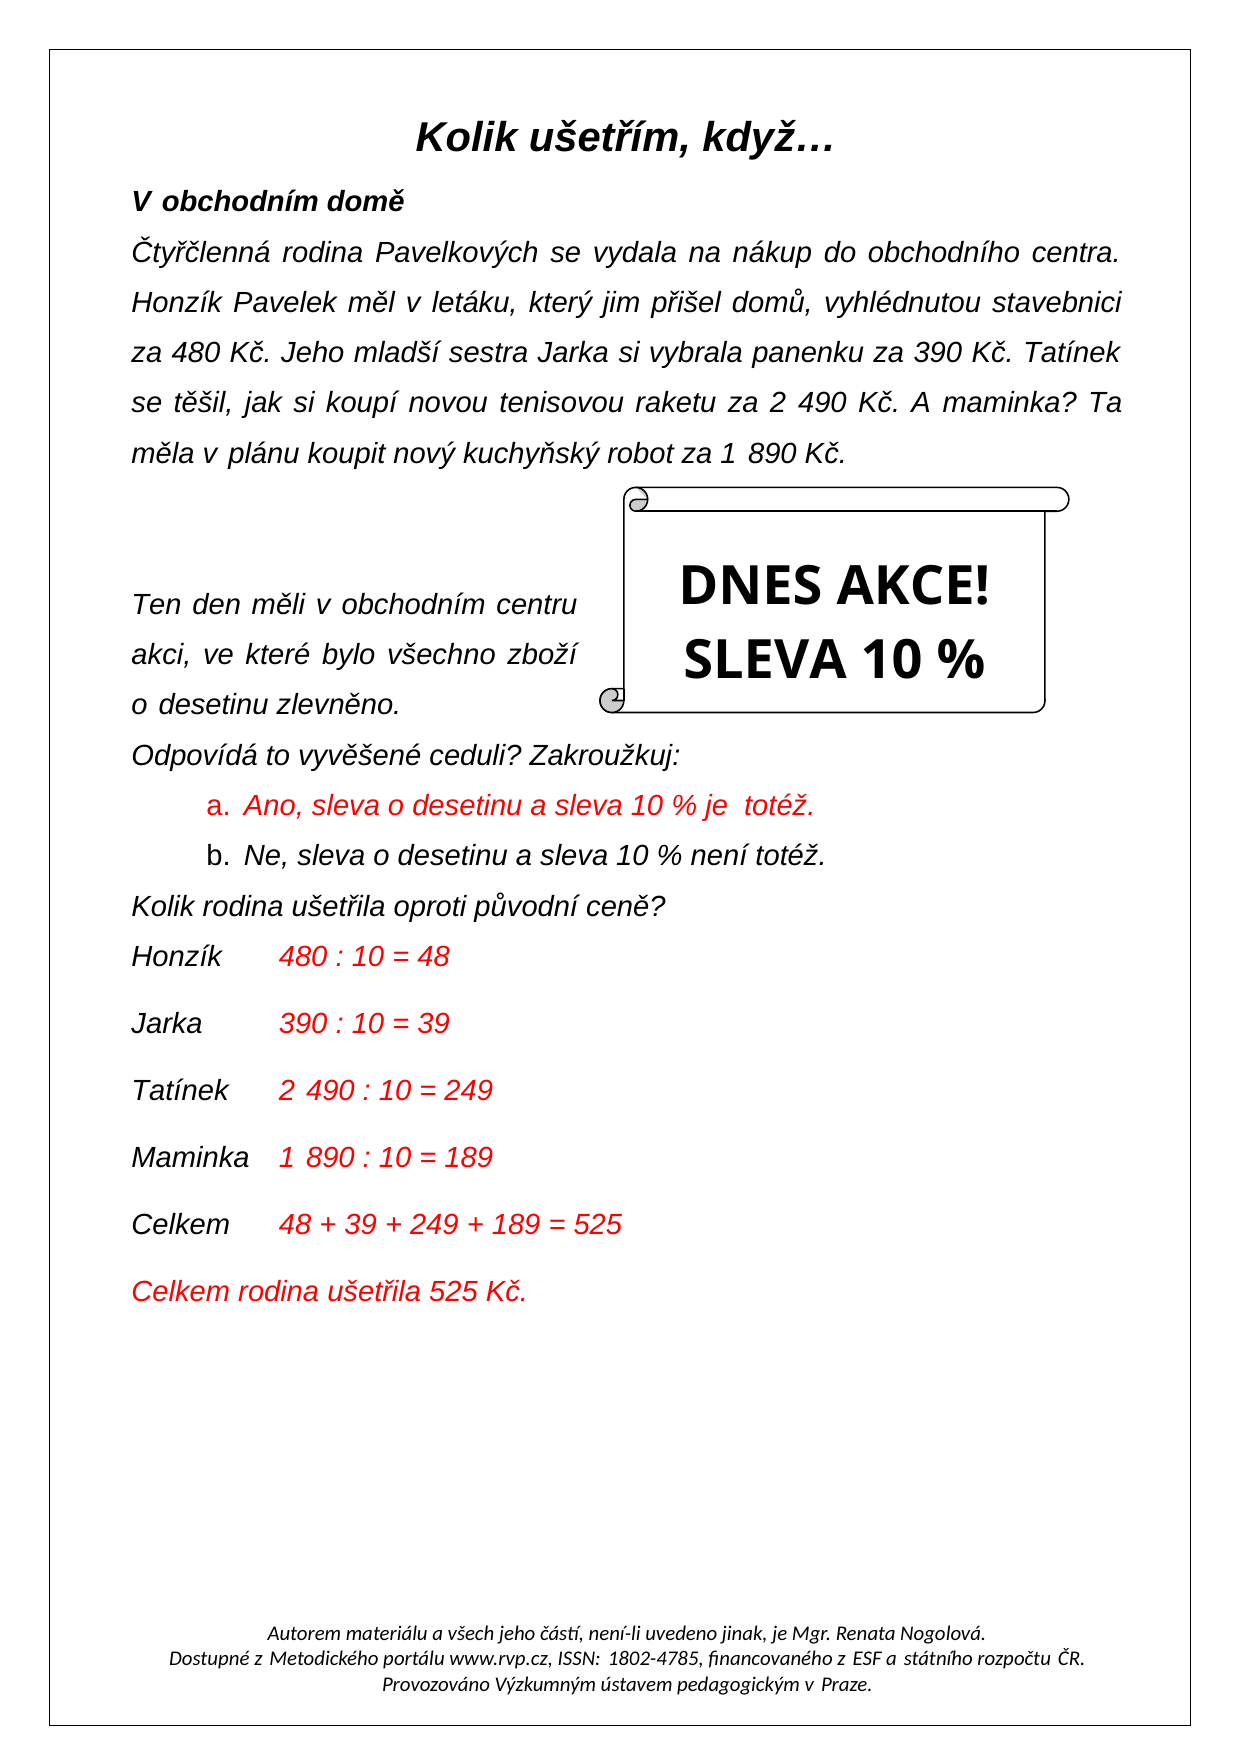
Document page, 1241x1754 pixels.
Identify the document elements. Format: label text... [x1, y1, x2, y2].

text Kolik rodina ušetřila oproti původní ceně? [131, 889, 1125, 922]
text Čtyřčlenná rodina Pavelkových se vydala na nákup do obchodního centra. Honzík Pavelek měl v letáku, který jim přišel domů, vyhlédnutou stavebnici za 480 Kč. Jeho mladší sestra Jarka si vybrala panenku za 390 Kč. Tatínek se těšil, jak si koupí novou tenisovou raketu za 2 490 Kč. A maminka? Ta měla v plánu koupit nový kuchyňský robot za 1 890 Kč. [131, 234, 1125, 469]
text Kolik ušetřím, když… [131, 112, 1125, 160]
text Jarka 390 : 10 = 39 [131, 1006, 1125, 1039]
text Odpovídá to vyvěšené ceduli? Zakroužkuj: [131, 738, 1125, 771]
text Celkem rodina ušetřila 525 Kč. [131, 1274, 1125, 1308]
list Ne, sleva o desetinu a sleva 10 % není totéž. [206, 838, 1125, 872]
text Celkem 48 + 39 + 249 + 189 = 525 [131, 1207, 1125, 1241]
text Honzík 480 : 10 = 48 [131, 939, 1125, 972]
text Ten den měli v obchodním centru akci, ve které bylo všechno zboží o desetinu zlevněno. [131, 587, 1125, 721]
text Maminka 1 890 : 10 = 189 [131, 1140, 1125, 1174]
text V obchodním domě [131, 184, 1125, 218]
text Tatínek 2 490 : 10 = 249 [131, 1073, 1125, 1107]
list Ano, sleva o desetinu a sleva 10 % je totéž. [206, 788, 1125, 822]
